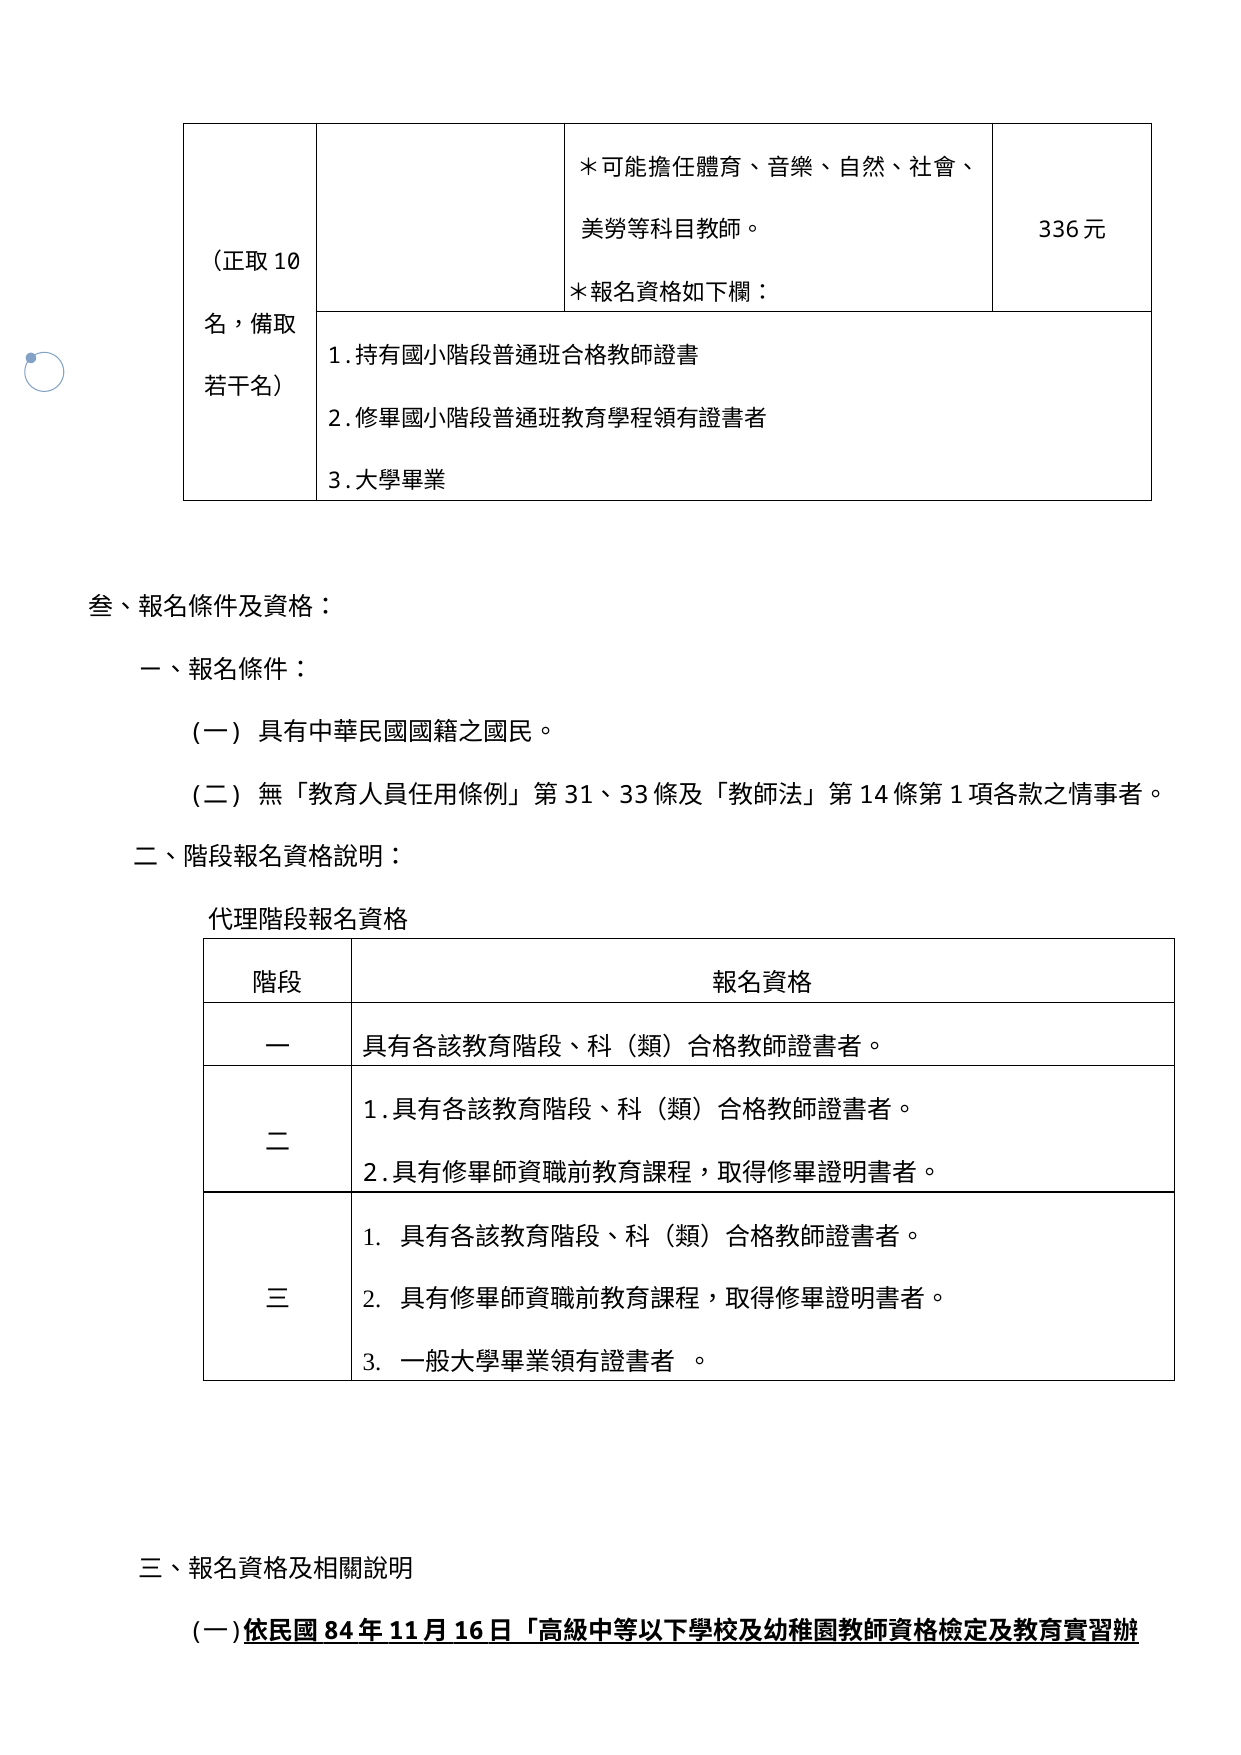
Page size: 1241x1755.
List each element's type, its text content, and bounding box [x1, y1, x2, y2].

text (一)依民國84年11月16日「高級中等以下學校及幼稚園教師資格檢定及教育實習辦 [189, 1587, 1152, 1650]
table_cell 二 [204, 1066, 351, 1191]
text 叁、報名條件及資格： [89, 563, 1152, 626]
table_cell （正取10名，備取若干名） [184, 124, 316, 500]
table_cell 1.具有各該教育階段、科（類）合格教師證書者。 2.具有修畢師資職前教育課程，取得修畢證明書者。 [352, 1066, 1174, 1191]
table_cell 336元 [993, 124, 1151, 311]
text ㄧ、報名條件： [139, 626, 1152, 688]
table_cell 一 [204, 1003, 351, 1065]
text (一) 具有中華民國國籍之國民。 [189, 688, 1152, 751]
text 三、報名資格及相關說明 [139, 1525, 1152, 1587]
table_header 報名資格 [352, 939, 1174, 1002]
table_cell 具有各該教育階段、科（類）合格教師證書者。 具有修畢師資職前教育課程，取得修畢證明書者。 一般大學畢業領有證書者 。 [352, 1193, 1174, 1380]
text 代理階段報名資格 [89, 876, 1152, 938]
table_cell 具有各該教育階段、科（類）合格教師證書者。 [352, 1003, 1174, 1065]
table_cell [317, 124, 564, 311]
table_cell 三 [204, 1193, 351, 1380]
table_cell ＊可能擔任體育、音樂、自然、社會、美勞等科目教師。 ＊報名資格如下欄： [565, 124, 992, 311]
table_cell 1.持有國小階段普通班合格教師證書 2.修畢國小階段普通班教育學程領有證書者 3.大學畢業 [317, 312, 1151, 500]
text (二) 無「教育人員任用條例」第31、33條及「教師法」第14條第1項各款之情事者。 [189, 751, 1152, 813]
text 二、階段報名資格說明： [133, 813, 1152, 876]
table_header 階段 [204, 939, 351, 1002]
